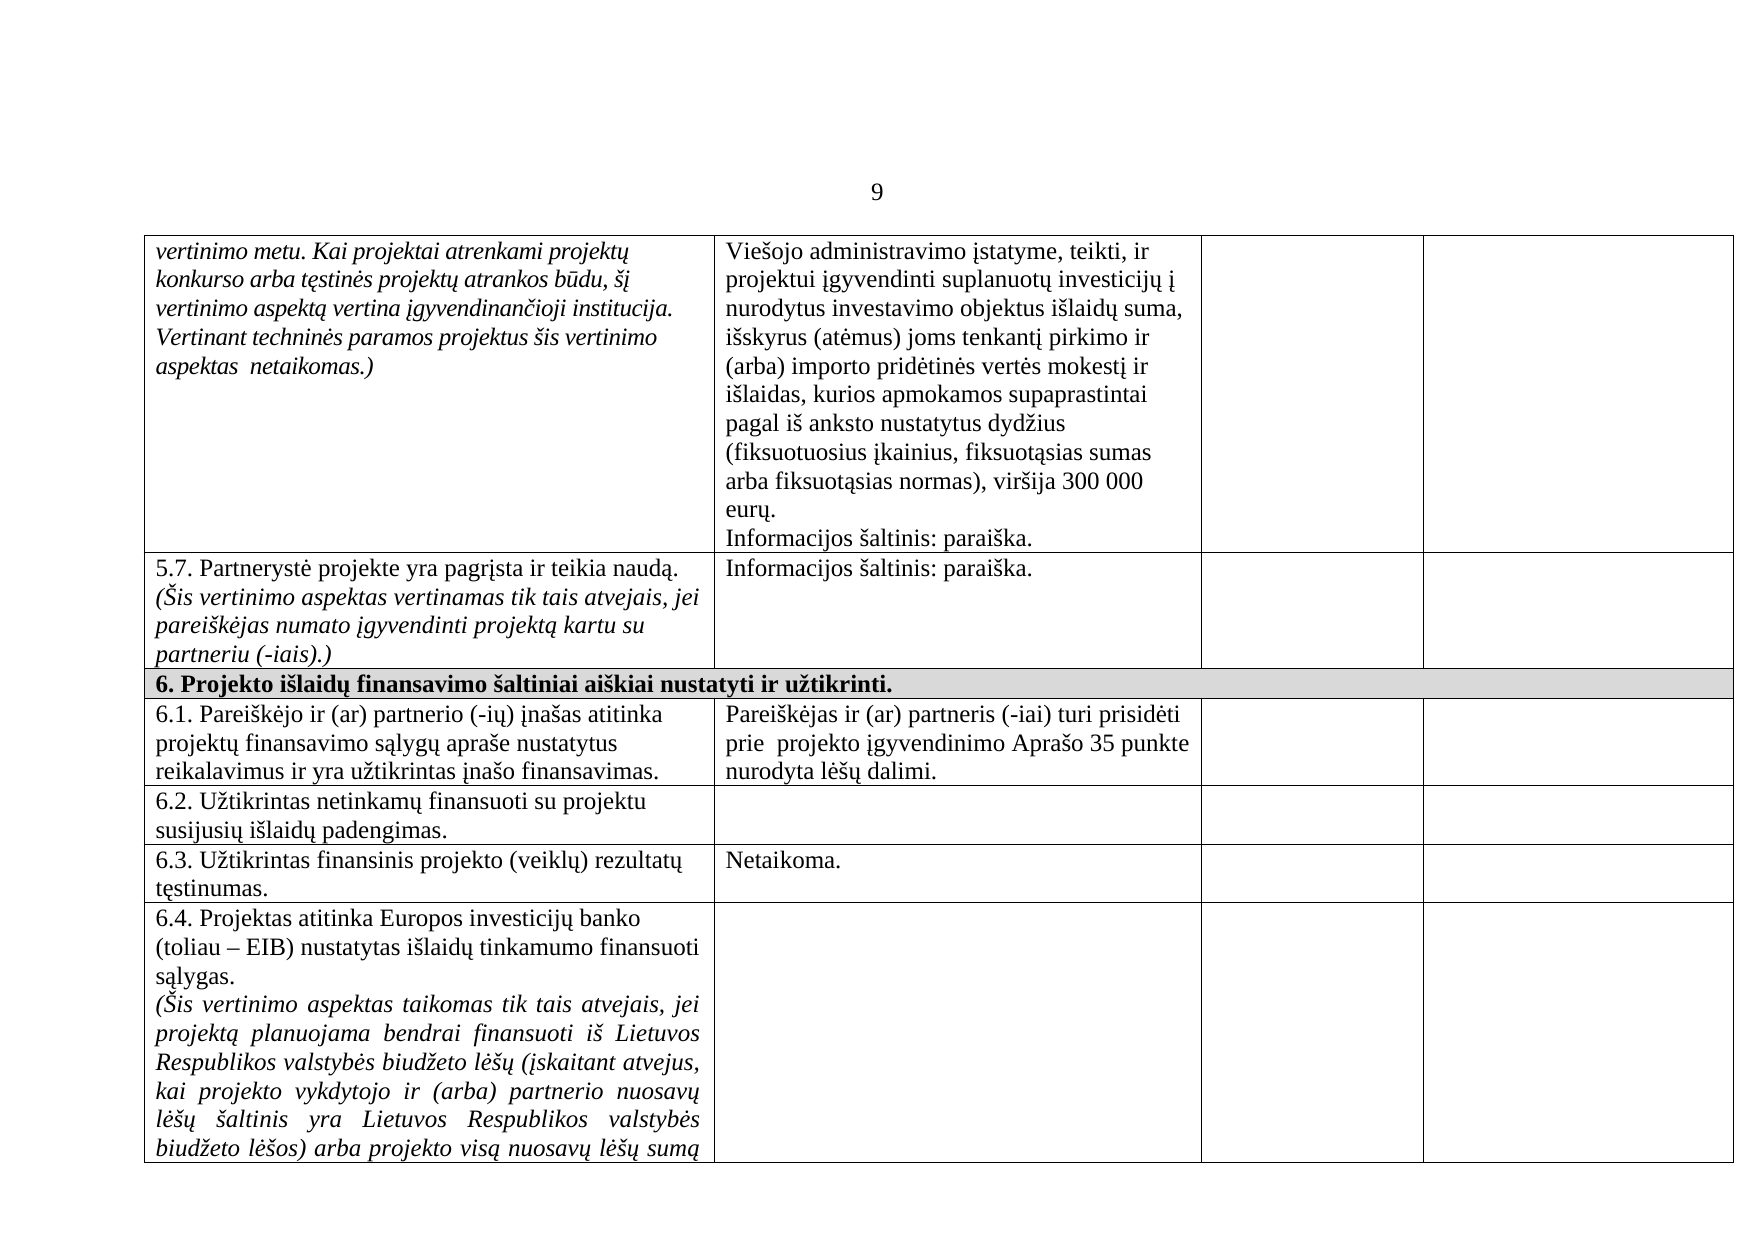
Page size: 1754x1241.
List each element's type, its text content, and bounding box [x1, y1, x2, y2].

table_cell 6.2. Užtikrintas netinkamų finansuoti su projektu susijusių išlaidų padengimas. [145, 786, 714, 844]
table_cell 6.1. Pareiškėjo ir (ar) partnerio (-ių) įnašas atitinka projektų finansavimo sąlygų apraše nustatytus reikalavimus ir yra užtikrintas įnašo finansavimas. [145, 699, 714, 785]
table_cell [1424, 903, 1733, 1162]
table_cell [1424, 236, 1733, 552]
table_cell [1202, 553, 1423, 668]
table_cell [1202, 903, 1423, 1162]
table_cell 6. Projekto išlaidų finansavimo šaltiniai aiškiai nustatyti ir užtikrinti. [145, 669, 1733, 698]
table_cell Pareiškėjas ir (ar) partneris (-iai) turi prisidėti prie projekto įgyvendinimo Aprašo 35 punkte nurodyta lėšų dalimi. [715, 699, 1201, 785]
table_cell [1202, 845, 1423, 902]
table_cell [715, 903, 1201, 1162]
table_cell [1202, 786, 1423, 844]
table_cell 5.7. Partnerystė projekte yra pagrįsta ir teikia naudą. (Šis vertinimo aspektas vertinamas tik tais atvejais, jei pareiškėjas numato įgyvendinti projektą kartu su partneriu (-iais).) [145, 553, 714, 668]
table_cell Informacijos šaltinis: paraiška. [715, 553, 1201, 668]
table_cell [1202, 236, 1423, 552]
table_cell vertinimo metu. Kai projektai atrenkami projektų konkurso arba tęstinės projektų atrankos būdu, šį vertinimo aspektą vertina įgyvendinančioji institucija. Vertinant techninės paramos projektus šis vertinimo aspektas netaikomas.) [145, 236, 714, 552]
table_cell Viešojo administravimo įstatyme, teikti, ir projektui įgyvendinti suplanuotų investicijų į nurodytus investavimo objektus išlaidų suma, išskyrus (atėmus) joms tenkantį pirkimo ir (arba) importo pridėtinės vertės mokestį ir išlaidas, kurios apmokamos supaprastintai pagal iš anksto nustatytus dydžius (fiksuotuosius įkainius, fiksuotąsias sumas arba fiksuotąsias normas), viršija 300 000 eurų. Informacijos šaltinis: paraiška. [715, 236, 1201, 552]
table_cell [1424, 845, 1733, 902]
table_cell [1424, 553, 1733, 668]
table_cell [1424, 699, 1733, 785]
table_cell [715, 786, 1201, 844]
table_cell 6.4. Projektas atitinka Europos investicijų banko (toliau – EIB) nustatytas išlaidų tinkamumo finansuoti sąlygas. (Šis vertinimo aspektas taikomas tik tais atvejais, jei projektą planuojama bendrai finansuoti iš Lietuvos Respublikos valstybės biudžeto lėšų (įskaitant atvejus, kai projekto vykdytojo ir (arba) partnerio nuosavų lėšų šaltinis yra Lietuvos Respublikos valstybės biudžeto lėšos) arba projekto visą nuosavų lėšų sumą [145, 903, 714, 1162]
table_cell 6.3. Užtikrintas finansinis projekto (veiklų) rezultatų tęstinumas. [145, 845, 714, 902]
table_cell [1424, 786, 1733, 844]
table_cell [1202, 699, 1423, 785]
table_cell Netaikoma. [715, 845, 1201, 902]
